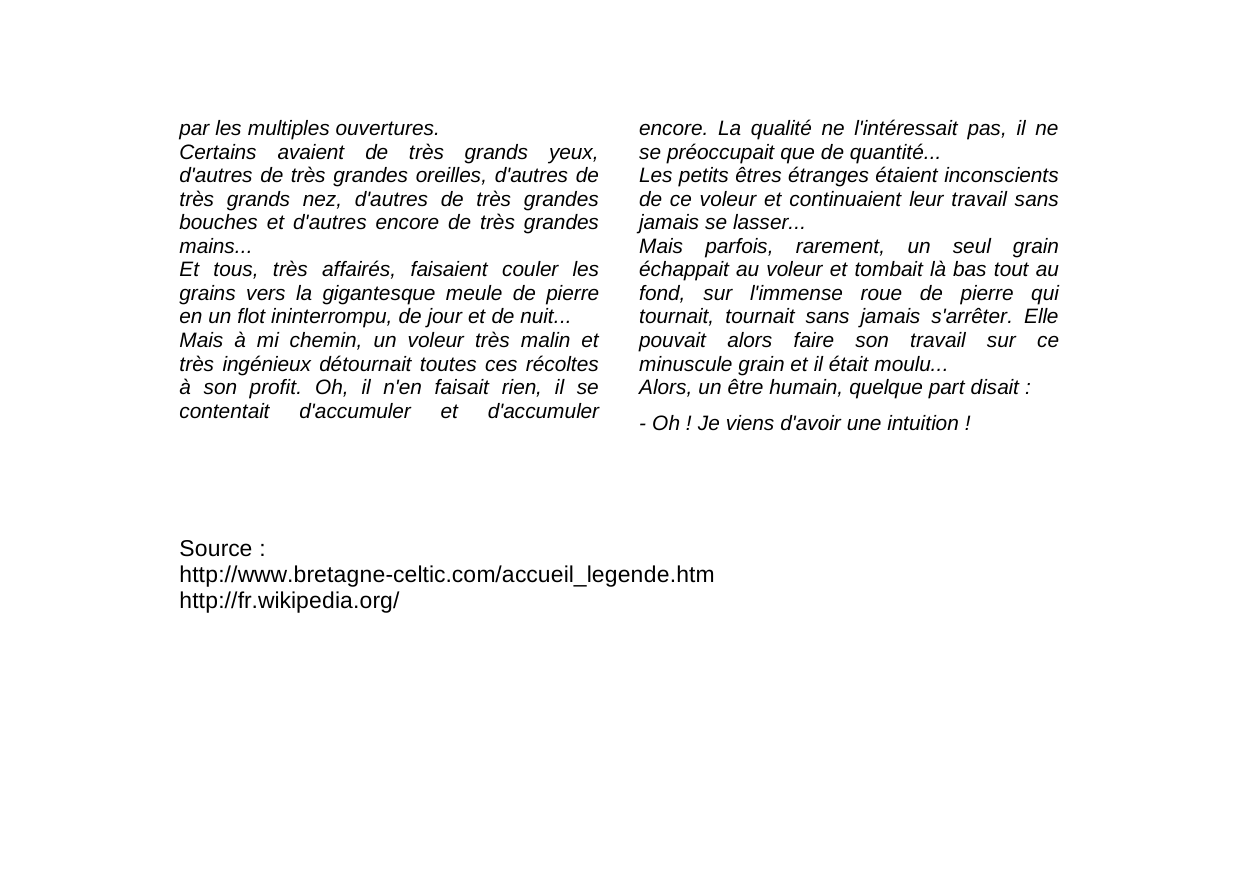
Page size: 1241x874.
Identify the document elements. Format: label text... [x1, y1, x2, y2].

text http://fr.wikipedia.org/ [179, 588, 1061, 614]
text - Oh ! Je viens d'avoir une intuition ! [639, 412, 1061, 435]
text http://www.bretagne-celtic.com/accueil_legende.htm [179, 562, 1061, 588]
text par les multiples ouvertures. Certains avaient de très grands yeux, d'autres de très grandes oreilles, d'autres de très grands nez, d'autres de très grandes bouches et d'autres encore de très grandes mains... Et tous, très affairés, faisaient couler les grains vers la gigantesque meule de pierre en un flot ininterrompu, de jour et de nuit... Mais à mi chemin, un voleur très malin et très ingénieux détournait toutes ces récoltes à son profit. Oh, il n'en faisait rien, il se contentait d'accumuler et d'accumuler [179, 117, 601, 423]
text Source : [179, 536, 1061, 562]
text encore. La qualité ne l'intéressait pas, il ne se préoccupait que de quantité... Les petits êtres étranges étaient inconscients de ce voleur et continuaient leur travail sans jamais se lasser... Mais parfois, rarement, un seul grain échappait au voleur et tombait là bas tout au fond, sur l'immense roue de pierre qui tournait, tournait sans jamais s'arrêter. Elle pouvait alors faire son travail sur ce minuscule grain et il était moulu... Alors, un être humain, quelque part disait : [639, 117, 1061, 399]
